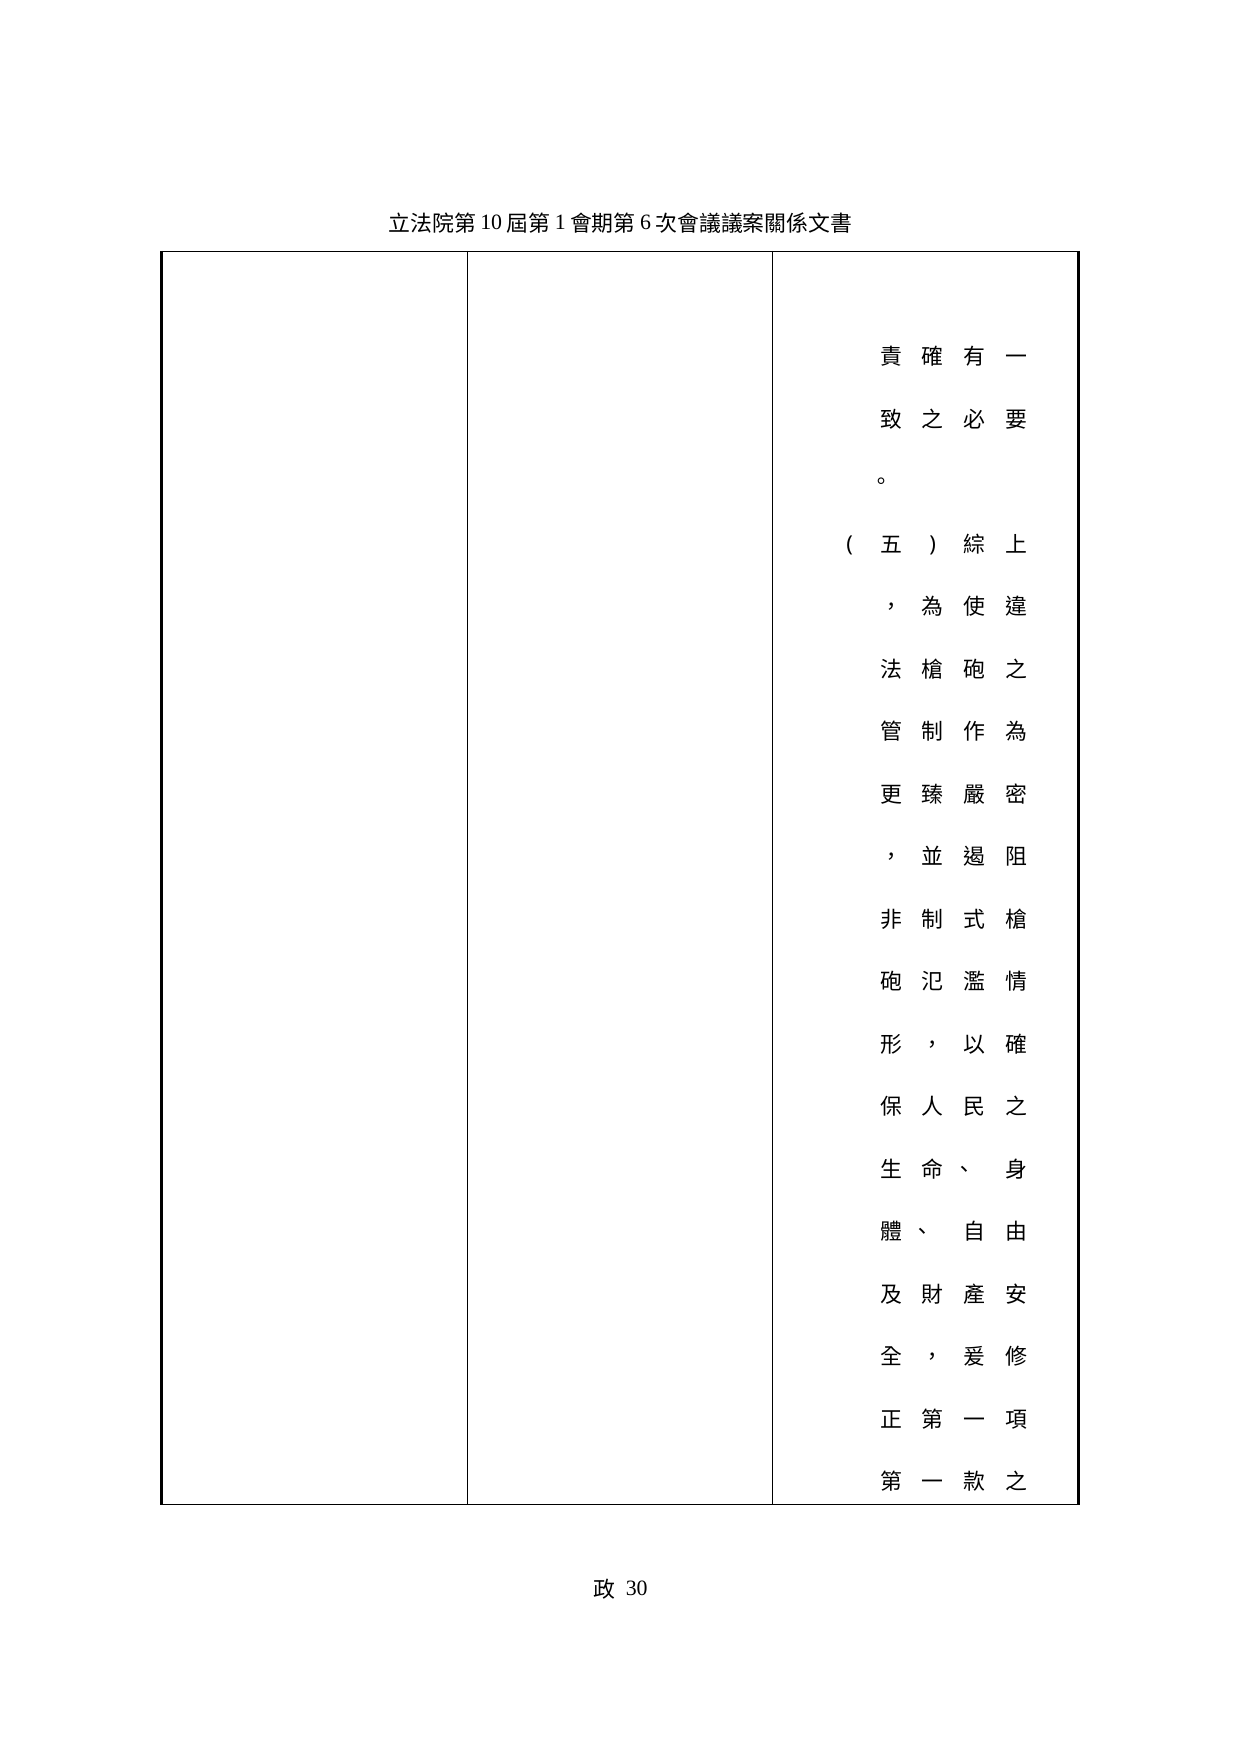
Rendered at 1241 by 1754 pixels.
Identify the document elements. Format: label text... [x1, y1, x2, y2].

table_cell [468, 252, 772, 1504]
table_cell [163, 252, 467, 1504]
table_cell 責確有一致之必要。 (五)綜上，為使違法槍砲之管制作為更臻嚴密，並遏阻非制式槍砲氾濫情形，以確保人民之生命、身體、自由及財產安全，爰修正第一項第一款之 [773, 252, 1077, 1504]
